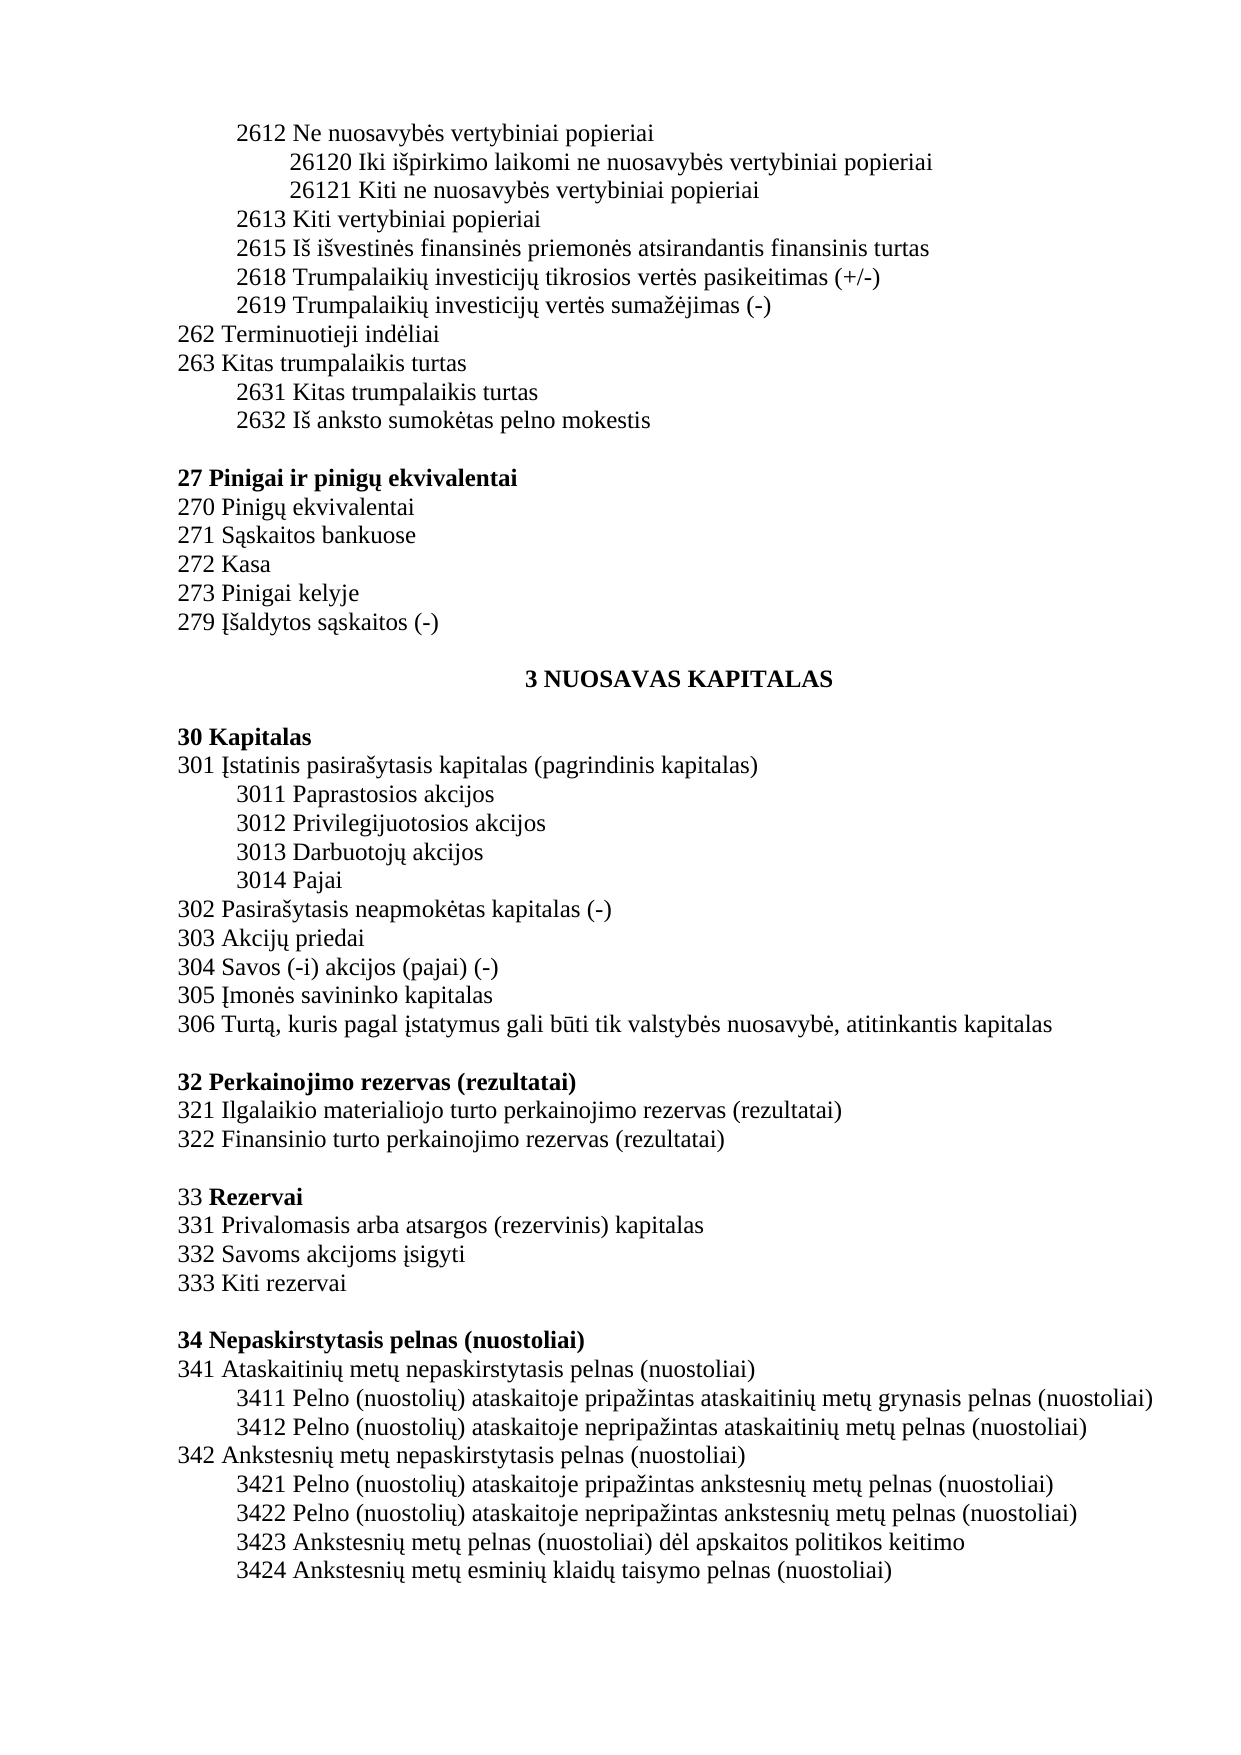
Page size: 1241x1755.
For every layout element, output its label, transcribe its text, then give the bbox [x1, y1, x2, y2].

text 331 Privalomasis arba atsargos (rezervinis) kapitalas [177, 1211, 1181, 1239]
text 279 Įšaldytos sąskaitos (-) [177, 607, 1181, 636]
text 3 NUOSAVAS KAPITALAS [177, 664, 1181, 693]
text 333 Kiti rezervai [177, 1268, 1181, 1297]
text 3422 Pelno (nuostolių) ataskaitoje nepripažintas ankstesnių metų pelnas (nuostoliai) [236, 1498, 1181, 1527]
text 27 Pinigai ir pinigų ekvivalentai [177, 463, 1181, 492]
text 34 Nepaskirstytasis pelnas (nuostoliai) [177, 1326, 1181, 1354]
text 2619 Trumpalaikių investicijų vertės sumažėjimas (-) [236, 291, 1181, 319]
text 3424 Ankstesnių metų esminių klaidų taisymo pelnas (nuostoliai) [236, 1556, 1181, 1584]
text 26121 Kiti ne nuosavybės vertybiniai popieriai [289, 176, 1181, 204]
text 304 Savos (-i) akcijos (pajai) (-) [177, 952, 1181, 981]
text 2613 Kiti vertybiniai popieriai [236, 204, 1181, 233]
text 3014 Pajai [236, 866, 1181, 894]
text 305 Įmonės savininko kapitalas [177, 981, 1181, 1009]
text 302 Pasirašytasis neapmokėtas kapitalas (-) [177, 894, 1181, 923]
text 30 Kapitalas [177, 722, 1181, 751]
text 33 Rezervai [177, 1182, 1181, 1211]
text 3421 Pelno (nuostolių) ataskaitoje pripažintas ankstesnių metų pelnas (nuostoliai) [236, 1469, 1181, 1498]
text 26120 Iki išpirkimo laikomi ne nuosavybės vertybiniai popieriai [289, 147, 1181, 176]
text 322 Finansinio turto perkainojimo rezervas (rezultatai) [177, 1124, 1181, 1153]
text 2632 Iš anksto sumokėtas pelno mokestis [236, 406, 1181, 434]
text 2631 Kitas trumpalaikis turtas [236, 377, 1181, 406]
text 303 Akcijų priedai [177, 923, 1181, 952]
text 271 Sąskaitos bankuose [177, 521, 1181, 549]
text 32 Perkainojimo rezervas (rezultatai) [177, 1067, 1181, 1096]
text 2618 Trumpalaikių investicijų tikrosios vertės pasikeitimas (+/-) [236, 262, 1181, 291]
text 306 Turtą, kuris pagal įstatymus gali būti tik valstybės nuosavybė, atitinkantis kapitalas [177, 1009, 1181, 1038]
text 342 Ankstesnių metų nepaskirstytasis pelnas (nuostoliai) [177, 1441, 1181, 1469]
text 262 Terminuotieji indėliai [177, 319, 1181, 348]
text 3013 Darbuotojų akcijos [236, 837, 1181, 866]
text 301 Įstatinis pasirašytasis kapitalas (pagrindinis kapitalas) [177, 751, 1181, 779]
text 2612 Ne nuosavybės vertybiniai popieriai [236, 118, 1181, 147]
text 321 Ilgalaikio materialiojo turto perkainojimo rezervas (rezultatai) [177, 1096, 1181, 1124]
text 3411 Pelno (nuostolių) ataskaitoje pripažintas ataskaitinių metų grynasis pelnas (nuostoliai) [236, 1383, 1181, 1412]
text 3412 Pelno (nuostolių) ataskaitoje nepripažintas ataskaitinių metų pelnas (nuostoliai) [236, 1412, 1181, 1441]
text 341 Ataskaitinių metų nepaskirstytasis pelnas (nuostoliai) [177, 1354, 1181, 1383]
text 263 Kitas trumpalaikis turtas [177, 348, 1181, 377]
text 270 Pinigų ekvivalentai [177, 492, 1181, 521]
text 3011 Paprastosios akcijos [236, 779, 1181, 808]
text 3423 Ankstesnių metų pelnas (nuostoliai) dėl apskaitos politikos keitimo [236, 1527, 1181, 1556]
text 3012 Privilegijuotosios akcijos [236, 808, 1181, 837]
text 273 Pinigai kelyje [177, 578, 1181, 607]
text 272 Kasa [177, 549, 1181, 578]
text 332 Savoms akcijoms įsigyti [177, 1239, 1181, 1268]
text 2615 Iš išvestinės finansinės priemonės atsirandantis finansinis turtas [236, 233, 1181, 262]
